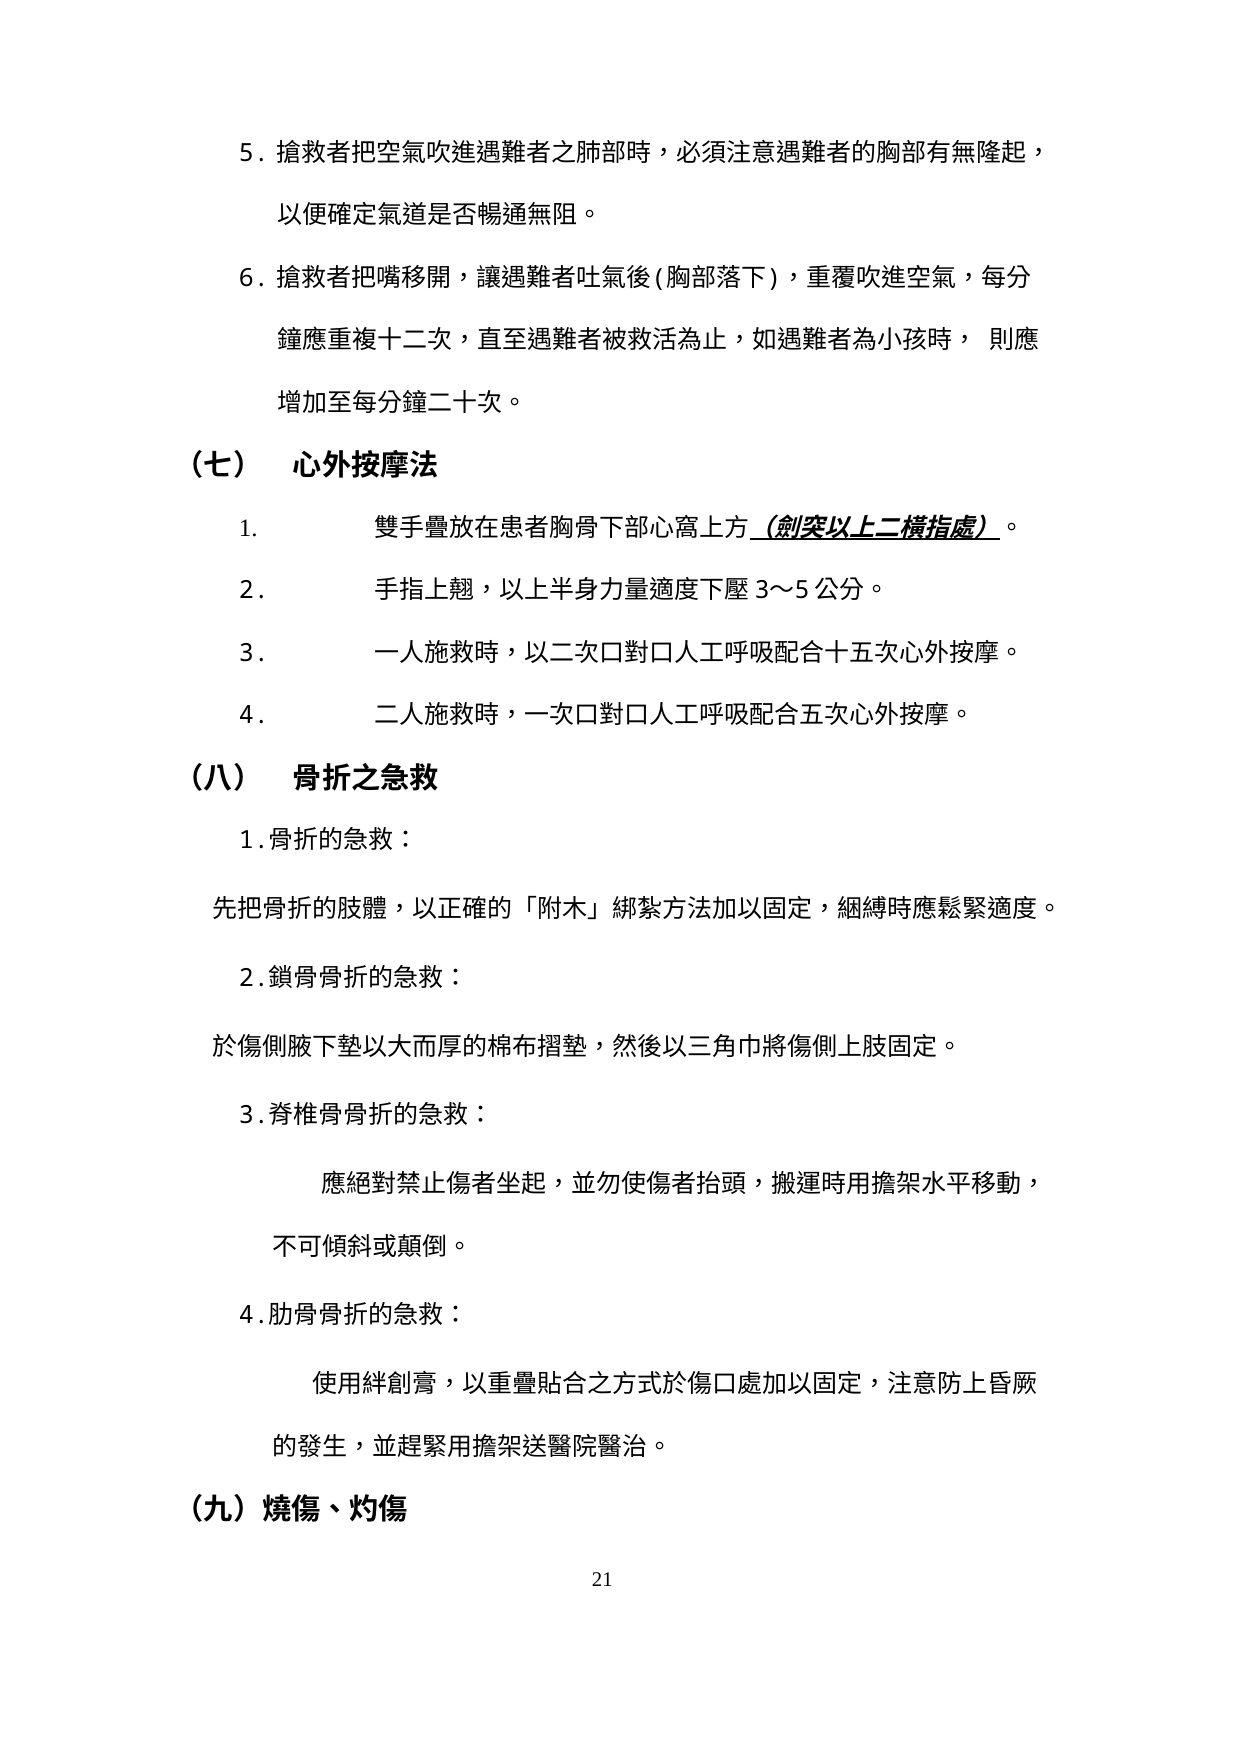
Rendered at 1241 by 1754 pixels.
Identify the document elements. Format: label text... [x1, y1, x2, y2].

text 3.脊椎骨骨折的急救： [239, 1071, 1053, 1134]
text 使用絆創膏，以重疊貼合之方式於傷口處加以固定，注意防上昏厥的發生，並趕緊用擔架送醫院醫治。 [272, 1340, 1053, 1465]
text 4.肋骨骨折的急救： [239, 1271, 1053, 1334]
list 手指上翹，以上半身力量適度下壓3～5公分。 [239, 546, 1053, 609]
list 一人施救時，以二次口對口人工呼吸配合十五次心外按摩。 [239, 609, 1053, 671]
text 2.鎖骨骨折的急救： [239, 934, 1053, 996]
text （九）燒傷、灼傷 [174, 1465, 1053, 1528]
list 搶救者把空氣吹進遇難者之肺部時，必須注意遇難者的胸部有無隆起，以便確定氣道是否暢通無阻。 [239, 109, 1053, 234]
text 於傷側腋下墊以大而厚的棉布摺墊，然後以三角巾將傷側上肢固定。 [150, 1003, 1053, 1065]
text 先把骨折的肢體，以正確的「附木」綁紮方法加以固定，綑縛時應鬆緊適度。 [150, 865, 1053, 928]
text （七） 心外按摩法 [174, 421, 1053, 484]
text 應絕對禁止傷者坐起，並勿使傷者抬頭，搬運時用擔架水平移動，不可傾斜或顛倒。 [272, 1140, 1053, 1265]
list 二人施救時，一次口對口人工呼吸配合五次心外按摩。 [239, 671, 1053, 734]
text 1.骨折的急救： [239, 796, 1053, 859]
list 雙手疊放在患者胸骨下部心窩上方（劍突以上二橫指處）。 [239, 484, 1053, 546]
text （八） 骨折之急救 [174, 734, 1053, 796]
list 搶救者把嘴移開，讓遇難者吐氣後(胸部落下)，重覆吹進空氣，每分鐘應重複十二次，直至遇難者被救活為止，如遇難者為小孩時， 則應增加至每分鐘二十次。 [239, 234, 1053, 421]
